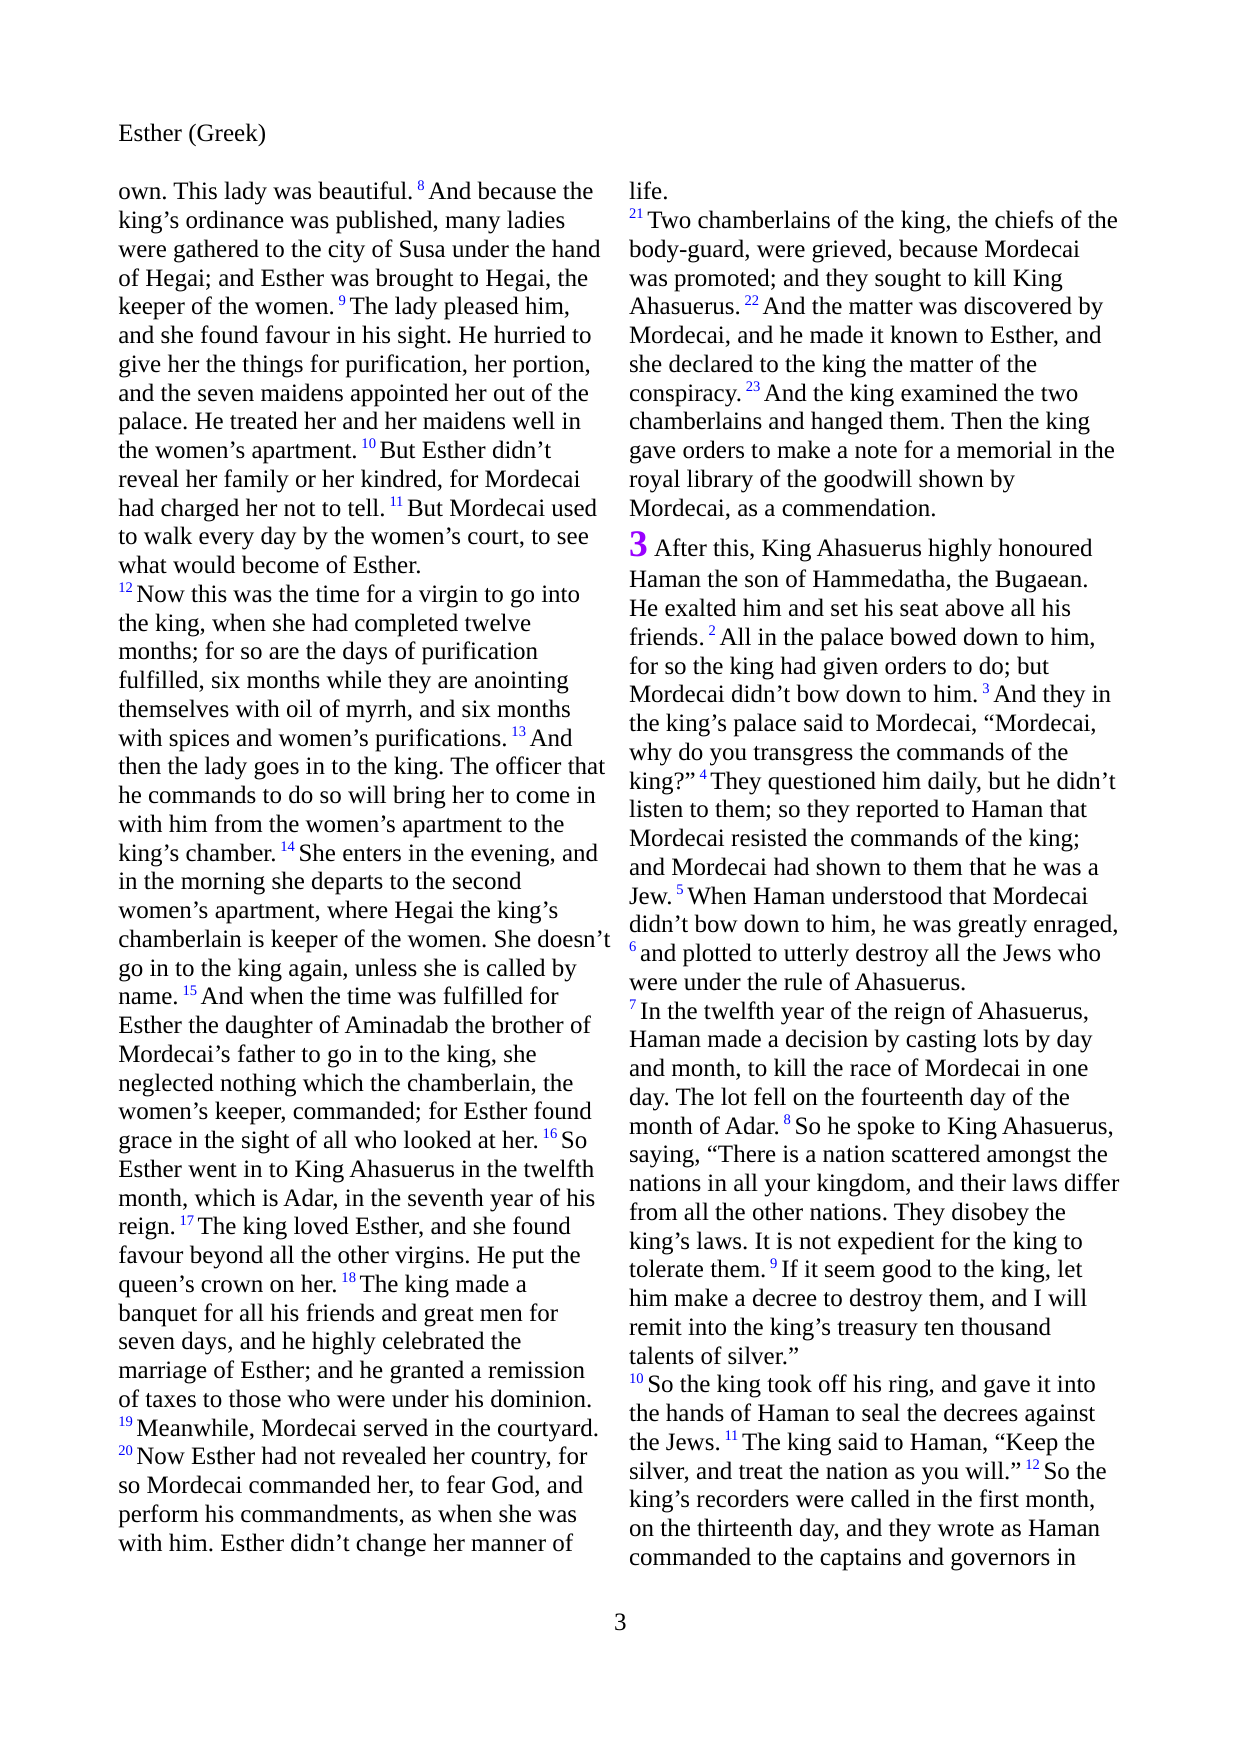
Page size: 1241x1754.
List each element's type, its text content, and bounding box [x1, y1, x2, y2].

text 10 So the king took off his ring, and gave it into the hands of Haman to seal the decrees against the Jews. 11 The king said to Haman, “Keep the silver, and treat the nation as you will.” 12 So the king’s recorders were called in the first month, on the thirteenth day, and they wrote as Haman commanded to the captains and governors in [629, 1369, 1122, 1571]
text 7 In the twelfth year of the reign of Ahasuerus, Haman made a decision by casting lots by day and month, to kill the race of Mordecai in one day. The lot fell on the fourteenth day of the month of Adar. 8 So he spoke to King Ahasuerus, saying, “There is a nation scattered amongst the nations in all your kingdom, and their laws differ from all the other nations. They disobey the king’s laws. It is not expedient for the king to tolerate them. 9 If it seem good to the king, let him make a decree to destroy them, and I will remit into the king’s treasury ten thousand talents of silver.” [629, 996, 1122, 1369]
text 21 Two chamberlains of the king, the chiefs of the body-guard, were grieved, because Mordecai was promoted; and they sought to kill King Ahasuerus. 22 And the matter was discovered by Mordecai, and he made it known to Esther, and she declared to the king the matter of the conspiracy. 23 And the king examined the two chamberlains and hanged them. Then the king gave orders to make a note for a memorial in the royal library of the goodwill shown by Mordecai, as a commendation. [629, 205, 1122, 521]
text 12 Now this was the time for a virgin to go into the king, when she had completed twelve months; for so are the days of purification fulfilled, six months while they are anointing themselves with oil of myrrh, and six months with spices and women’s purifications. 13 And then the lady goes in to the king. The officer that he commands to do so will bring her to come in with him from the women’s apartment to the king’s chamber. 14 She enters in the evening, and in the morning she departs to the second women’s apartment, where Hegai the king’s chamberlain is keeper of the women. She doesn’t go in to the king again, unless she is called by name. 15 And when the time was fulfilled for Esther the daughter of Aminadab the brother of Mordecai’s father to go in to the king, she neglected nothing which the chamberlain, the women’s keeper, commanded; for Esther found grace in the sight of all who looked at her. 16 So Esther went in to King Ahasuerus in the twelfth month, which is Adar, in the seventh year of his reign. 17 The king loved Esther, and she found favour beyond all the other virgins. He put the queen’s crown on her. 18 The king made a banquet for all his friends and great men for seven days, and he highly celebrated the marriage of Esther; and he granted a remission of taxes to those who were under his dominion. [118, 579, 611, 1413]
text own. This lady was beautiful. 8 And because the king’s ordinance was published, many ladies were gathered to the city of Susa under the hand of Hegai; and Esther was brought to Hegai, the keeper of the women. 9 The lady pleased him, and she found favour in his sight. He hurried to give her the things for purification, her portion, and the seven maidens appointed her out of the palace. He treated her and her maidens well in the women’s apartment. 10 But Esther didn’t reveal her family or her kindred, for Mordecai had charged her not to tell. 11 But Mordecai used to walk every day by the women’s court, to see what would become of Esther. [118, 176, 611, 579]
text 3 After this, King Ahasuerus highly honoured Haman the son of Hammedatha, the Bugaean. He exalted him and set his seat above all his friends. 2 All in the palace bowed down to him, for so the king had given orders to do; but Mordecai didn’t bow down to him. 3 And they in the king’s palace said to Mordecai, “Mordecai, why do you transgress the commands of the king?” 4 They questioned him daily, but he didn’t listen to them; so they reported to Haman that Mordecai resisted the commands of the king; and Mordecai had shown to them that he was a Jew. 5 When Haman understood that Mordecai didn’t bow down to him, he was greatly enraged, 6 and plotted to utterly destroy all the Jews who were under the rule of Ahasuerus. [629, 521, 1122, 996]
text 19 Meanwhile, Mordecai served in the courtyard. 20 Now Esther had not revealed her country, for so Mordecai commanded her, to fear God, and perform his commandments, as when she was with him. Esther didn’t change her manner of [118, 1413, 611, 1556]
text life. [629, 176, 1122, 205]
